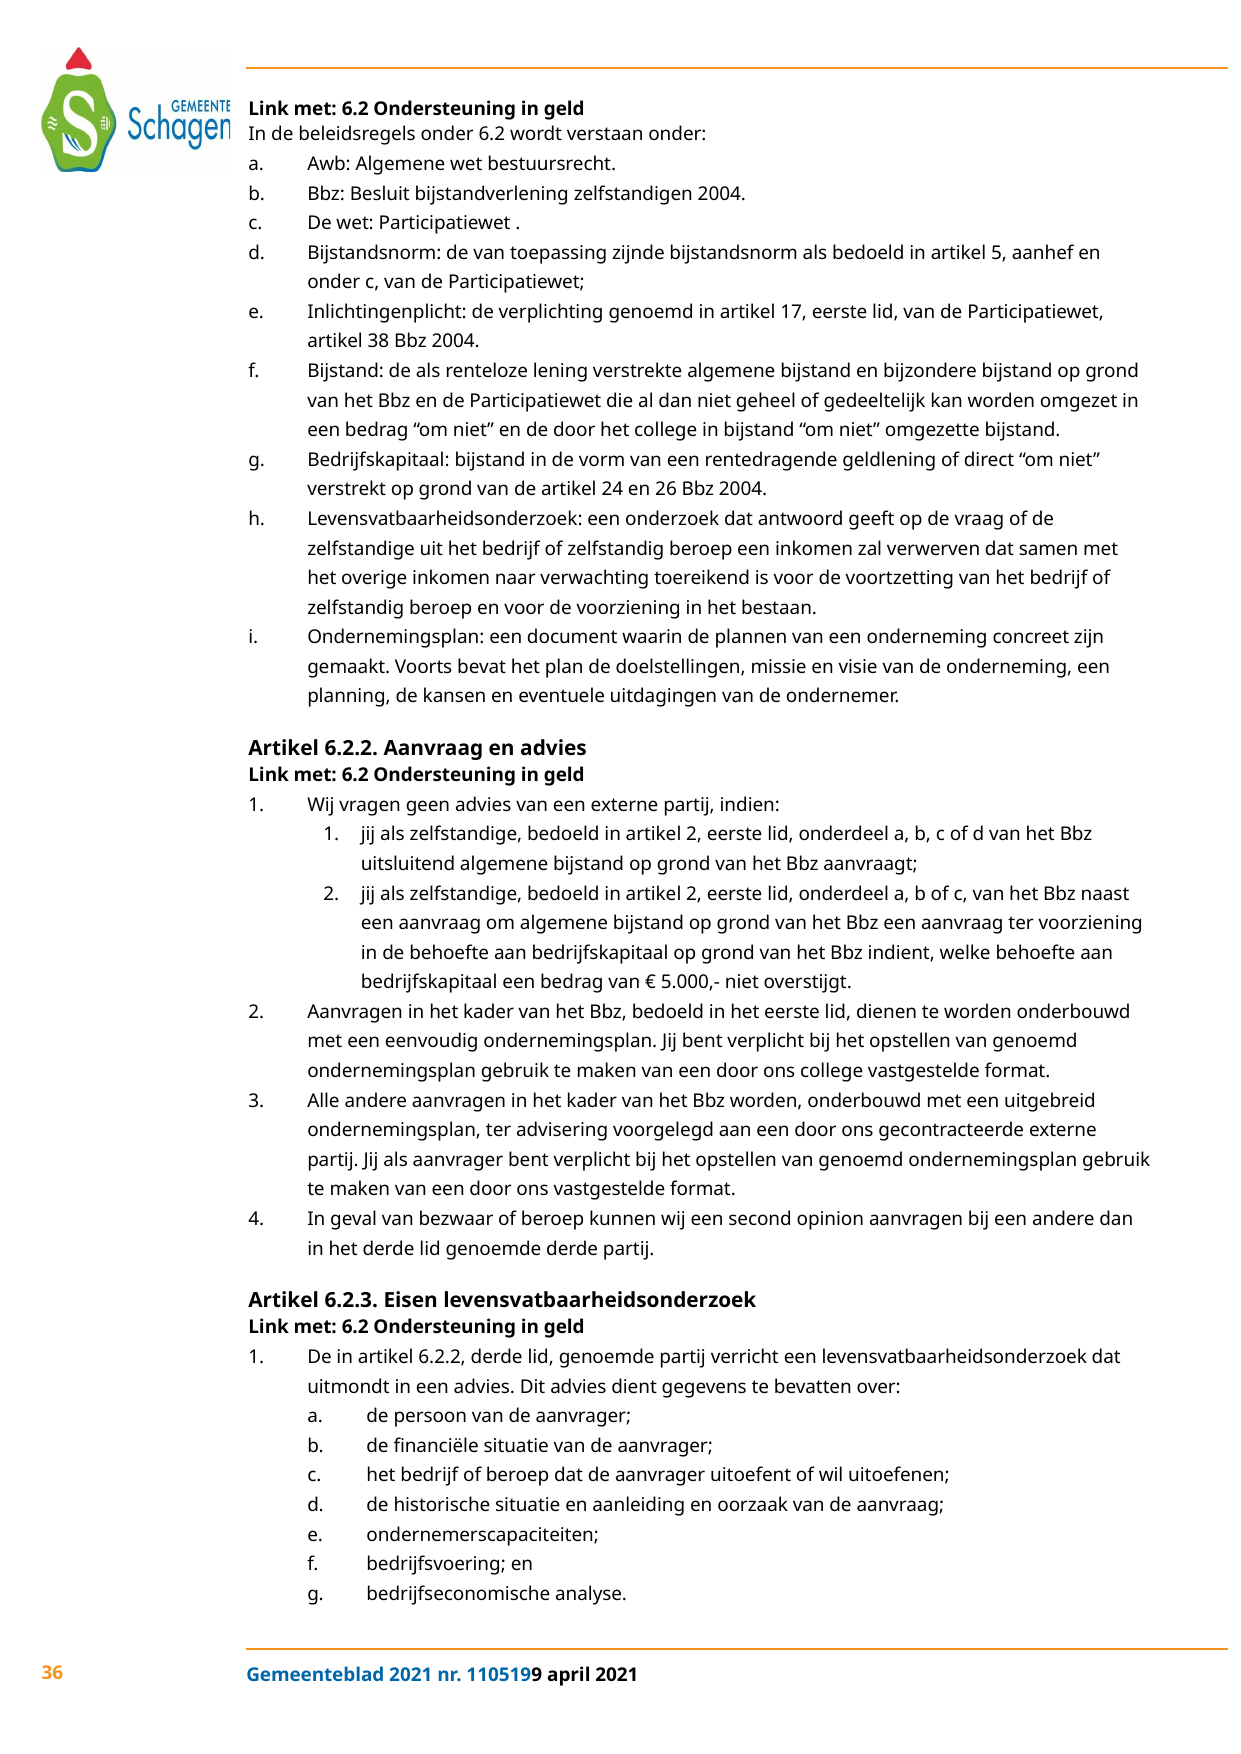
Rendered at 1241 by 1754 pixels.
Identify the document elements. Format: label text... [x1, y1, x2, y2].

text In de beleidsregels onder 6.2 wordt verstaan onder: [248, 121, 1152, 146]
list Levensvatbaarheidsonderzoek: een onderzoek dat antwoord geeft op de vraag of de zelfstandige uit het bedrijf of zelfstandig beroep een inkomen zal verwerven dat samen met het overige inkomen naar verwachting toereikend is voor de voortzetting van het bedrijf of zelfstandig beroep en voor de voorziening in het bestaan. [248, 505, 1152, 619]
list jij als zelfstandige, bedoeld in artikel 2, eerste lid, onderdeel a, b, c of d van het Bbz uitsluitend algemene bijstand op grond van het Bbz aanvraagt; [323, 821, 1152, 876]
list Alle andere aanvragen in het kader van het Bbz worden, onderbouwd met een uitgebreid ondernemingsplan, ter advisering voorgelegd aan een door ons gecontracteerde externe partij. Jij als aanvrager bent verplicht bij het opstellen van genoemd ondernemingsplan gebruik te maken van een door ons vastgestelde format. [248, 1087, 1152, 1201]
text Link met: 6.2 Ondersteuning in geld [248, 761, 1152, 787]
list Awb: Algemene wet bestuursrecht. [248, 150, 1152, 176]
list Bijstand: de als renteloze lening verstrekte algemene bijstand en bijzondere bijstand op grond van het Bbz en de Participatiewet die al dan niet geheel of gedeeltelijk kan worden omgezet in een bedrag “om niet” en de door het college in bijstand “om niet” omgezette bijstand. [248, 357, 1152, 442]
list Inlichtingenplicht: de verplichting genoemd in artikel 17, eerste lid, van de Participatiewet, artikel 38 Bbz 2004. [248, 298, 1152, 353]
list Aanvragen in het kader van het Bbz, bedoeld in het eerste lid, dienen te worden onderbouwd met een eenvoudig ondernemingsplan. Jij bent verplicht bij het opstellen van genoemd ondernemingsplan gebruik te maken van een door ons college vastgestelde format. [248, 998, 1152, 1083]
text Artikel 6.2.3. Eisen levensvatbaarheidsonderzoek [248, 1285, 1152, 1314]
list Wij vragen geen advies van een externe partij, indien: [248, 791, 1152, 817]
text Link met: 6.2 Ondersteuning in geld [248, 95, 1152, 121]
list de historische situatie en aanleiding en oorzaak van de aanvraag; [307, 1491, 1152, 1517]
list bedrijfsvoering; en [307, 1550, 1152, 1576]
list De in artikel 6.2.2, derde lid, genoemde partij verricht een levensvatbaarheidsonderzoek dat uitmondt in een advies. Dit advies dient gegevens te bevatten over: [248, 1343, 1152, 1398]
list De wet: Participatiewet . [248, 209, 1152, 235]
picture [41, 47, 231, 172]
list Ondernemingsplan: een document waarin de plannen van een onderneming concreet zijn gemaakt. Voorts bevat het plan de doelstellingen, missie en visie van de onderneming, een planning, de kansen en eventuele uitdagingen van de ondernemer. [248, 623, 1152, 708]
list ondernemerscapaciteiten; [307, 1521, 1152, 1546]
text Artikel 6.2.2. Aanvraag en advies [248, 733, 1152, 761]
list de financiële situatie van de aanvrager; [307, 1432, 1152, 1458]
list Bedrijfskapitaal: bijstand in de vorm van een rentedragende geldlening of direct “om niet” verstrekt op grond van de artikel 24 en 26 Bbz 2004. [248, 446, 1152, 501]
text Link met: 6.2 Ondersteuning in geld [248, 1314, 1152, 1339]
list Bijstandsnorm: de van toepassing zijnde bijstandsnorm als bedoeld in artikel 5, aanhef en onder c, van de Participatiewet; [248, 239, 1152, 294]
list jij als zelfstandige, bedoeld in artikel 2, eerste lid, onderdeel a, b of c, van het Bbz naast een aanvraag om algemene bijstand op grond van het Bbz een aanvraag ter voorziening in de behoefte aan bedrijfskapitaal op grond van het Bbz indient, welke behoefte aan bedrijfskapitaal een bedrag van € 5.000,- niet overstijgt. [323, 880, 1152, 994]
list Bbz: Besluit bijstandverlening zelfstandigen 2004. [248, 180, 1152, 205]
list In geval van bezwaar of beroep kunnen wij een second opinion aanvragen bij een andere dan in het derde lid genoemde derde partij. [248, 1205, 1152, 1261]
list bedrijfseconomische analyse. [307, 1580, 1152, 1606]
list de persoon van de aanvrager; [307, 1402, 1152, 1428]
list het bedrijf of beroep dat de aanvrager uitoefent of wil uitoefenen; [307, 1462, 1152, 1487]
